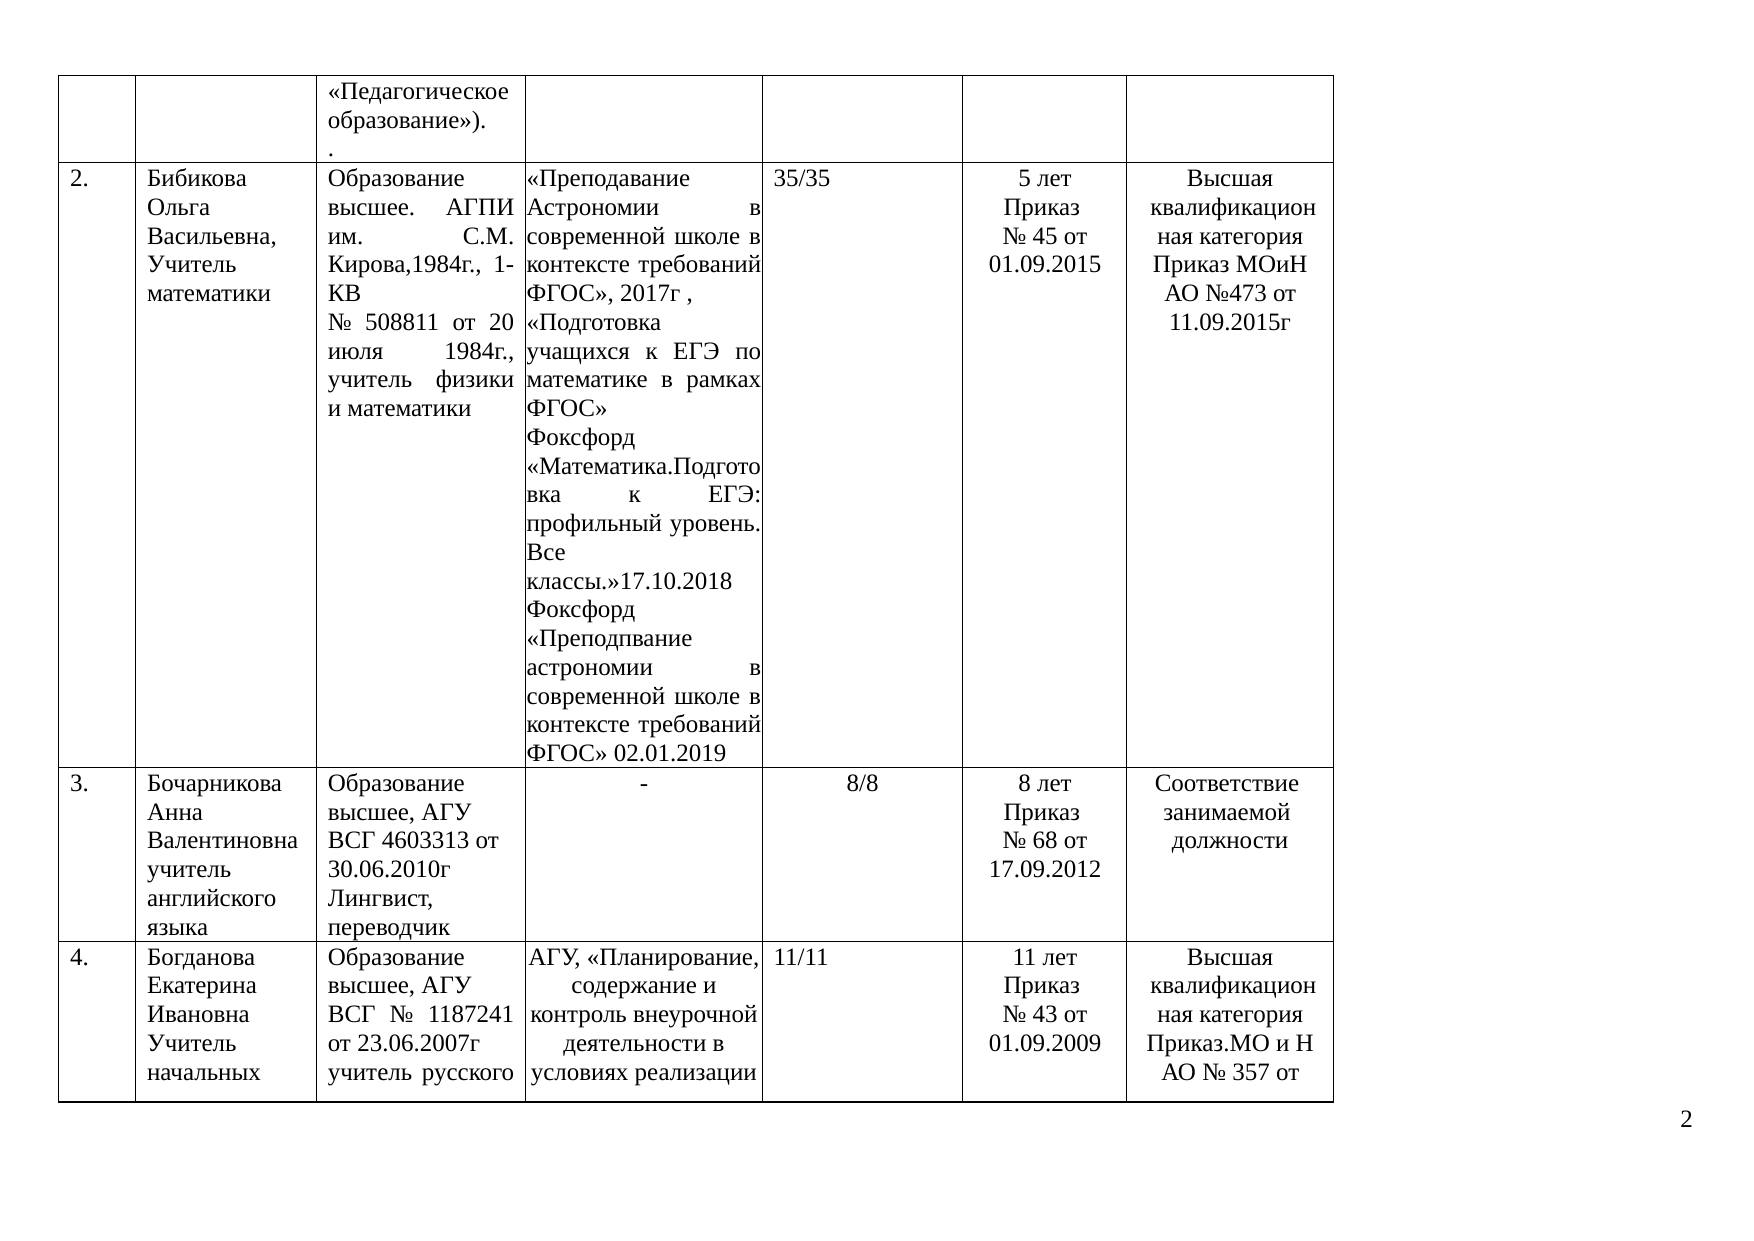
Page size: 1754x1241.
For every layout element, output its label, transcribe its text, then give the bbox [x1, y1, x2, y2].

table_cell Образование высшее, АГУ ВСГ 4603313 от 30.06.2010г Лингвист, переводчик [317, 768, 525, 941]
table_cell АГУ, «Планирование, содержание и контроль внеурочной деятельности в условиях реализации [526, 942, 762, 1101]
table_cell «Педагогическое образование»). . [317, 76, 525, 162]
table_cell [963, 76, 1126, 162]
table_cell Соответствие занимаемой должности [1127, 768, 1333, 941]
table_cell 8/8 [763, 768, 962, 941]
table_cell [1127, 76, 1333, 162]
table_cell [59, 942, 135, 1101]
table_cell - [526, 768, 762, 941]
table_cell Бочарникова Анна Валентиновна учитель английского языка [136, 768, 316, 941]
table_cell Образование высшее. АГПИ им. С.М. Кирова,1984г., 1-КВ № 508811 от 20 июля 1984г., учитель физики и математики [317, 163, 525, 767]
table_cell Бибикова Ольга Васильевна, Учитель математики [136, 163, 316, 767]
table_cell Высшая квалификационная категория Приказ.МО и Н АО № 357 от [1127, 942, 1333, 1101]
table_cell Богданова Екатерина Ивановна Учитель начальных [136, 942, 316, 1101]
table_cell [59, 76, 135, 162]
table_cell [763, 76, 962, 162]
table_cell Образование высшее, АГУ ВСГ № 1187241 от 23.06.2007г учитель русского [317, 942, 525, 1101]
table_cell [526, 76, 762, 162]
table_cell [59, 163, 135, 767]
table_cell 35/35 [763, 163, 962, 767]
table_cell 8 лет Приказ № 68 от 17.09.2012 [963, 768, 1126, 941]
table_cell «Преподавание Астрономии в современной школе в контексте требований ФГОС», 2017г , «Подготовка учащихся к ЕГЭ по математике в рамках ФГОС» Фоксфорд «Математика.Подготовка к ЕГЭ: профильный уровень. Все классы.»17.10.2018 Фоксфорд «Преподпвание астрономии в современной школе в контексте требований ФГОС» 02.01.2019 [526, 163, 762, 767]
table_cell 11 лет Приказ № 43 от 01.09.2009 [963, 942, 1126, 1101]
table_cell [59, 768, 135, 941]
table_cell [136, 76, 316, 162]
table_cell 5 лет Приказ № 45 от 01.09.2015 [963, 163, 1126, 767]
table_cell Высшая квалификационная категория Приказ МОиН АО №473 от 11.09.2015г [1127, 163, 1333, 767]
table_cell 11/11 [763, 942, 962, 1101]
